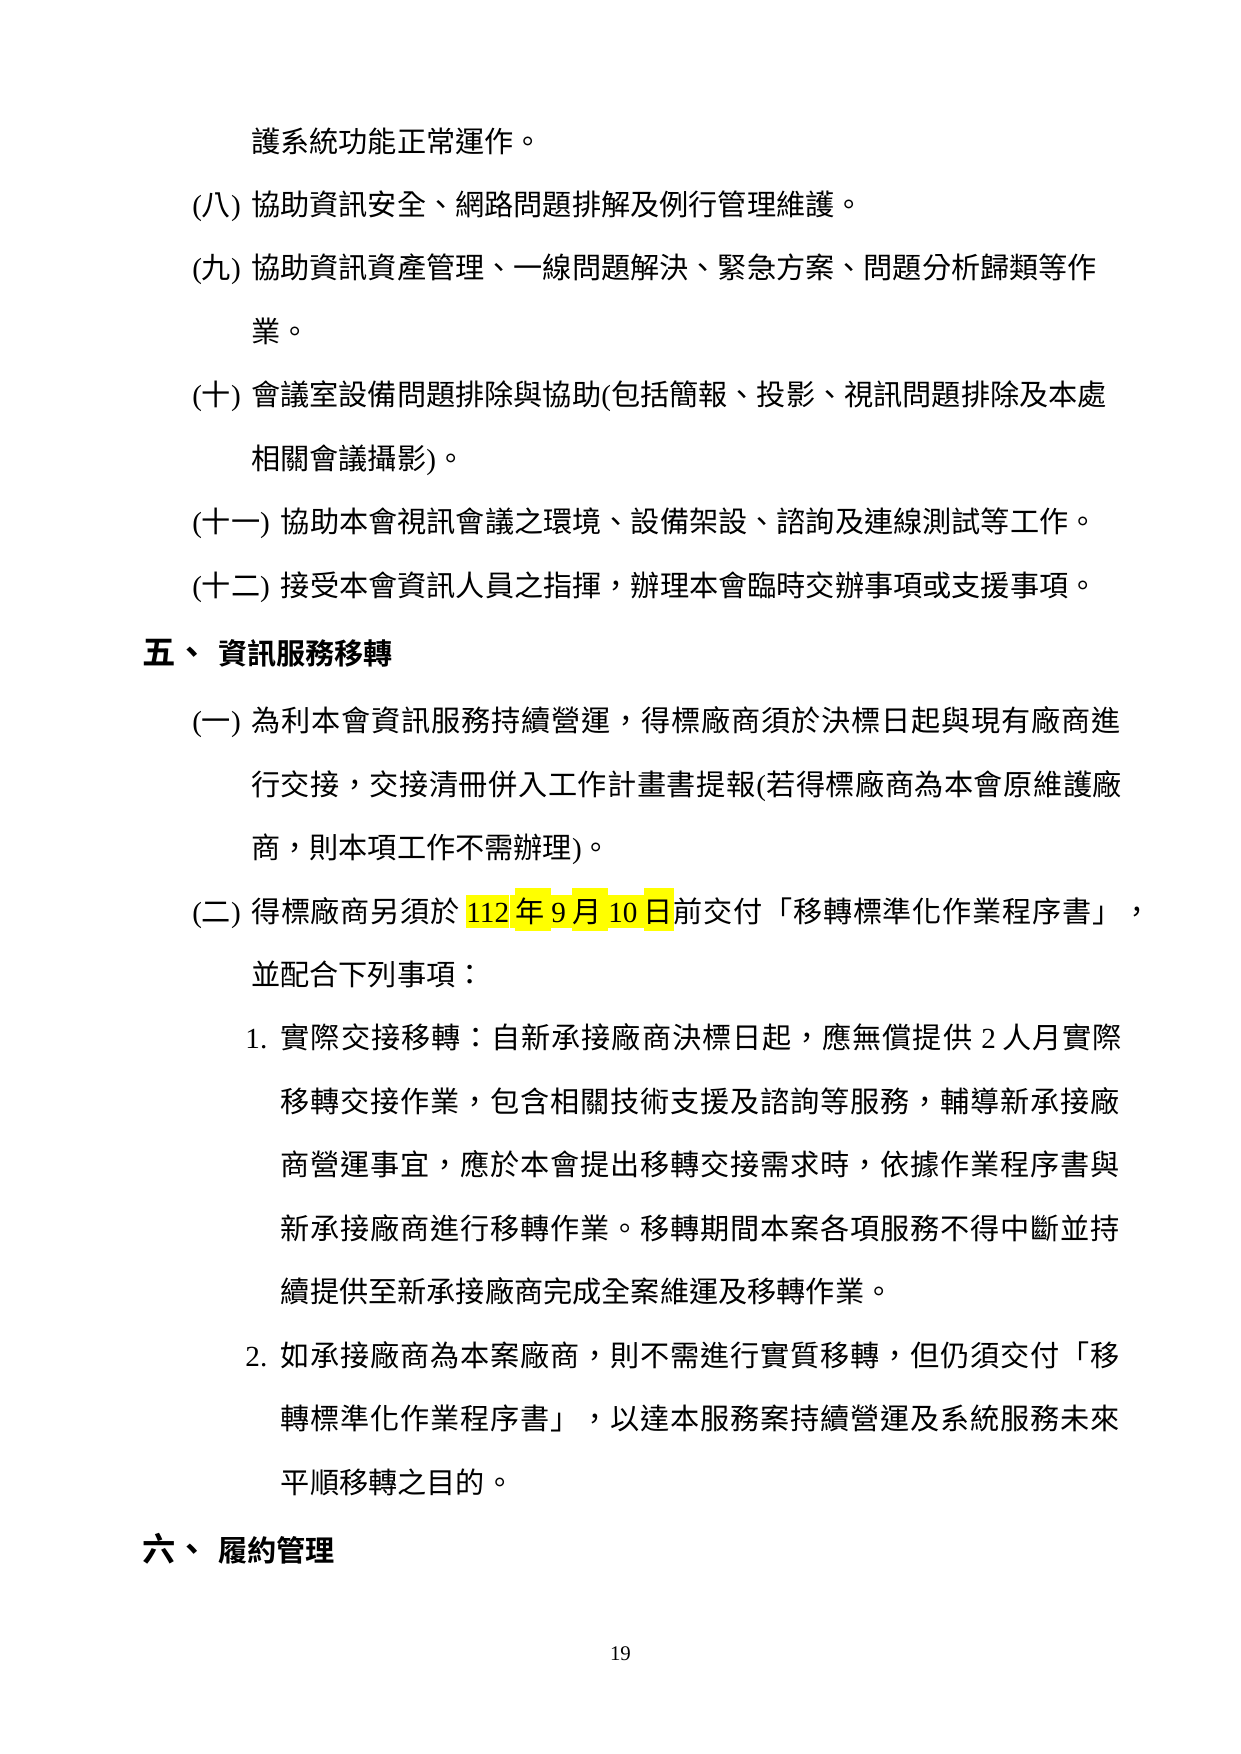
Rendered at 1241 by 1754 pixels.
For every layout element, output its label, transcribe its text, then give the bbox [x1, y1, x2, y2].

list 如承接廠商為本案廠商，則不需進行實質移轉，但仍須交付「移轉標準化作業程序書」，以達本服務案持續營運及系統服務未來平順移轉之目的。 [245, 1332, 1122, 1501]
list 接受本會資訊人員之指揮，辦理本會臨時交辦事項或支援事項。 [192, 562, 1122, 604]
list 協助資訊資產管理、一線問題解決、緊急方案、問題分析歸類等作業。 [192, 245, 1122, 351]
list 協助本會視訊會議之環境、設備架設、諮詢及連線測試等工作。 [192, 499, 1122, 541]
subtitle 資訊服務移轉 [142, 626, 1122, 674]
list 護系統功能正常運作。 [192, 118, 1122, 160]
list 協助資訊安全、網路問題排解及例行管理維護。 [192, 182, 1122, 224]
subtitle 履約管理 [142, 1523, 1122, 1571]
list 會議室設備問題排除與協助(包括簡報、投影、視訊問題排除及本處相關會議攝影)。 [192, 372, 1122, 478]
list 得標廠商另須於112年9月10日前交付「移轉標準化作業程序書」，並配合下列事項： [192, 888, 1122, 994]
list 實際交接移轉：自新承接廠商決標日起，應無償提供2人月實際移轉交接作業，包含相關技術支援及諮詢等服務，輔導新承接廠商營運事宜，應於本會提出移轉交接需求時，依據作業程序書與新承接廠商進行移轉作業。移轉期間本案各項服務不得中斷並持續提供至新承接廠商完成全案維運及移轉作業。 [245, 1015, 1122, 1311]
list 為利本會資訊服務持續營運，得標廠商須於決標日起與現有廠商進行交接，交接清冊併入工作計畫書提報(若得標廠商為本會原維護廠商，則本項工作不需辦理)。 [192, 698, 1122, 867]
